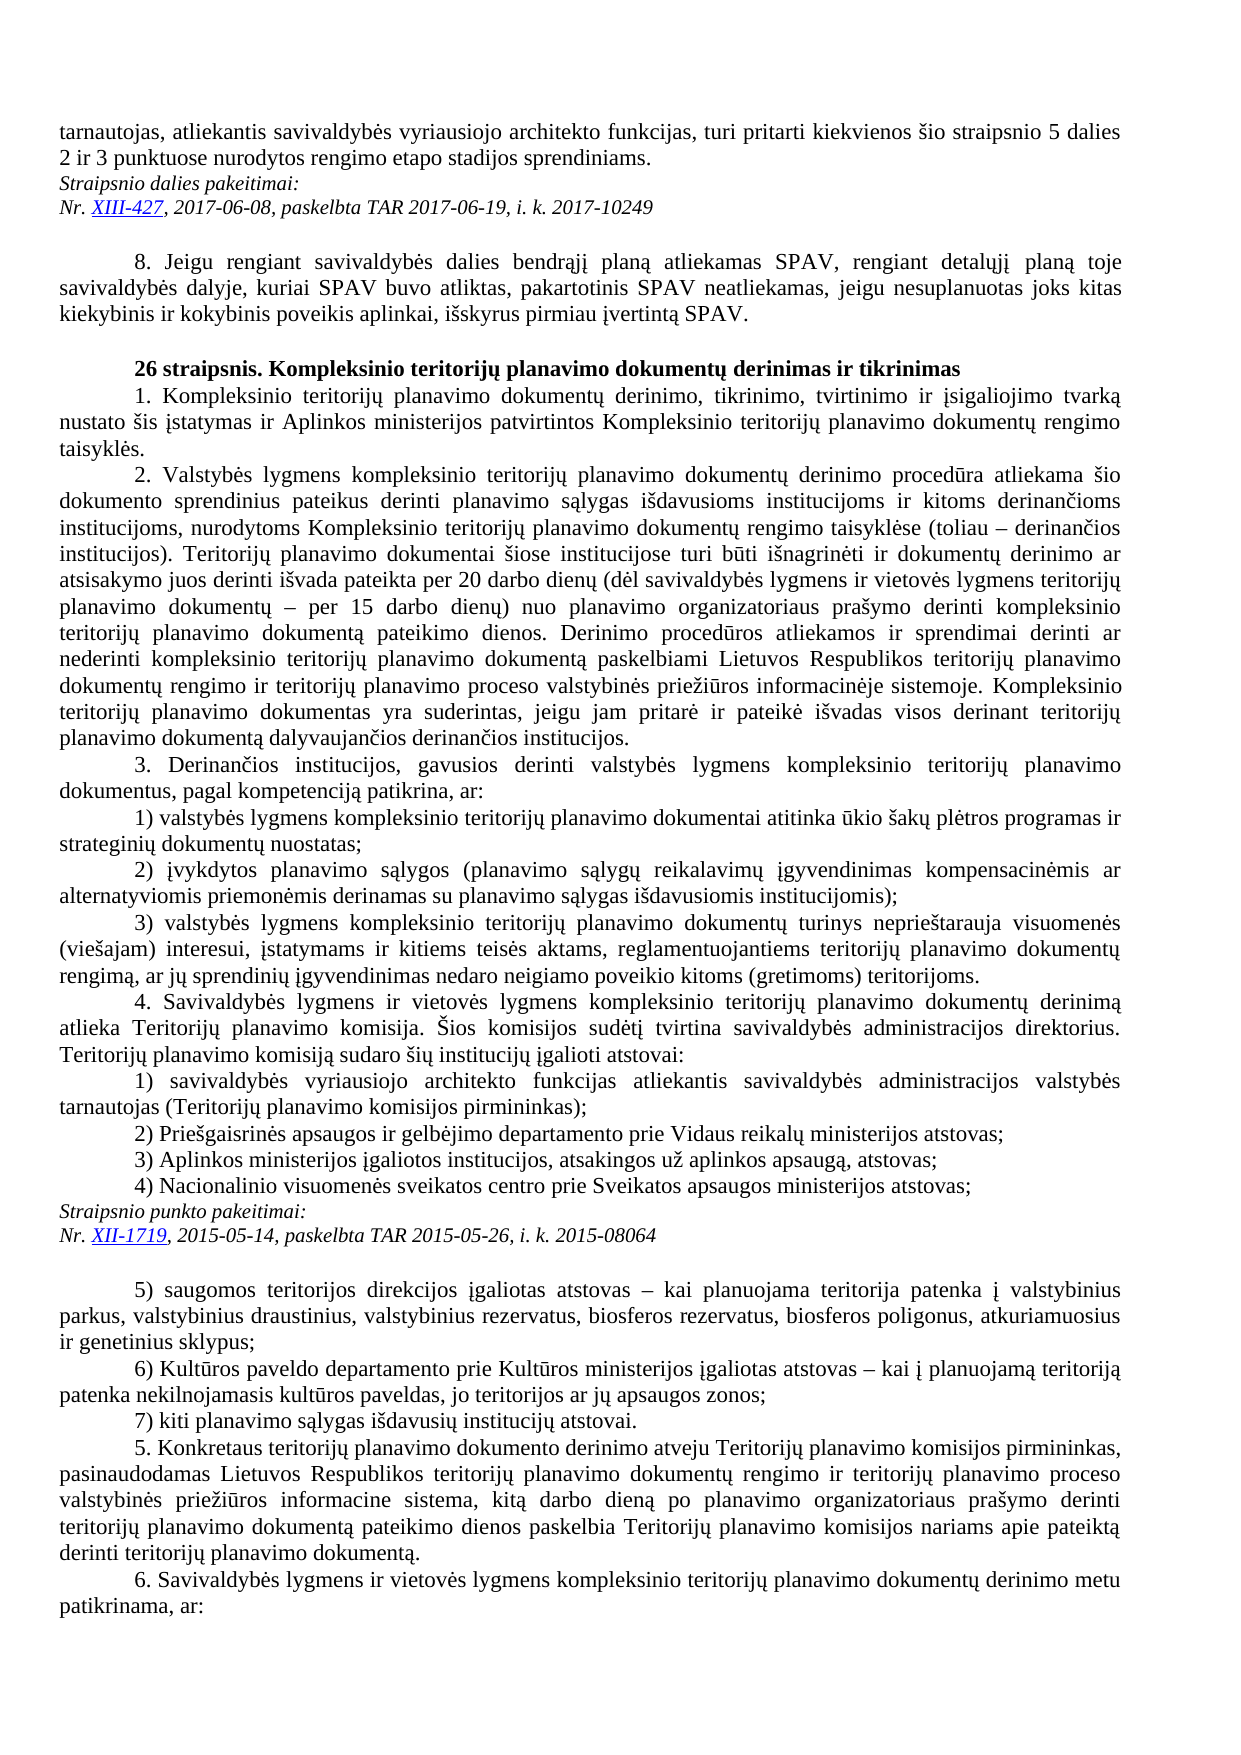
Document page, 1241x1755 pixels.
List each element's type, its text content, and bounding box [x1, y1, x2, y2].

text 1. Kompleksinio teritorijų planavimo dokumentų derinimo, tikrinimo, tvirtinimo ir įsigaliojimo tvarką nustato šis įstatymas ir Aplinkos ministerijos patvirtintos Kompleksinio teritorijų planavimo dokumentų rengimo taisyklės. [59, 382, 1122, 461]
text Straipsnio dalies pakeitimai: [59, 171, 1122, 195]
text 4. Savivaldybės lygmens ir vietovės lygmens kompleksinio teritorijų planavimo dokumentų derinimą atlieka Teritorijų planavimo komisija. Šios komisijos sudėtį tvirtina savivaldybės administracijos direktorius. Teritorijų planavimo komisiją sudaro šių institucijų įgalioti atstovai: [59, 988, 1122, 1067]
text Straipsnio punkto pakeitimai: [59, 1199, 1122, 1223]
text 3) Aplinkos ministerijos įgaliotos institucijos, atsakingos už aplinkos apsaugą, atstovas; [59, 1146, 1122, 1172]
text 5. Konkretaus teritorijų planavimo dokumento derinimo atveju Teritorijų planavimo komisijos pirmininkas, pasinaudodamas Lietuvos Respublikos teritorijų planavimo dokumentų rengimo ir teritorijų planavimo proceso valstybinės priežiūros informacine sistema, kitą darbo dieną po planavimo organizatoriaus prašymo derinti teritorijų planavimo dokumentą pateikimo dienos paskelbia Teritorijų planavimo komisijos nariams apie pateiktą derinti teritorijų planavimo dokumentą. [59, 1434, 1122, 1566]
text 3) valstybės lygmens kompleksinio teritorijų planavimo dokumentų turinys neprieštarauja visuomenės (viešajam) interesui, įstatymams ir kitiems teisės aktams, reglamentuojantiems teritorijų planavimo dokumentų rengimą, ar jų sprendinių įgyvendinimas nedaro neigiamo poveikio kitoms (gretimoms) teritorijoms. [59, 909, 1122, 988]
text 6) Kultūros paveldo departamento prie Kultūros ministerijos įgaliotas atstovas – kai į planuojamą teritoriją patenka nekilnojamasis kultūros paveldas, jo teritorijos ar jų apsaugos zonos; [59, 1355, 1122, 1407]
text 4) Nacionalinio visuomenės sveikatos centro prie Sveikatos apsaugos ministerijos atstovas; [59, 1172, 1122, 1199]
text 1) valstybės lygmens kompleksinio teritorijų planavimo dokumentai atitinka ūkio šakų plėtros programas ir strateginių dokumentų nuostatas; [59, 803, 1122, 856]
text Nr. XIII-427, 2017-06-08, paskelbta TAR 2017-06-19, i. k. 2017-10249 [59, 195, 1122, 219]
text tarnautojas, atliekantis savivaldybės vyriausiojo architekto funkcijas, turi pritarti kiekvienos šio straipsnio 5 dalies 2 ir 3 punktuose nurodytos rengimo etapo stadijos sprendiniams. [59, 118, 1122, 171]
text 7) kiti planavimo sąlygas išdavusių institucijų atstovai. [59, 1407, 1122, 1434]
text 26 straipsnis. Kompleksinio teritorijų planavimo dokumentų derinimas ir tikrinimas [134, 356, 1122, 382]
text 6. Savivaldybės lygmens ir vietovės lygmens kompleksinio teritorijų planavimo dokumentų derinimo metu patikrinama, ar: [59, 1566, 1122, 1618]
text 8. Jeigu rengiant savivaldybės dalies bendrąjį planą atliekamas SPAV, rengiant detalųjį planą toje savivaldybės dalyje, kuriai SPAV buvo atliktas, pakartotinis SPAV neatliekamas, jeigu nesuplanuotas joks kitas kiekybinis ir kokybinis poveikis aplinkai, išskyrus pirmiau įvertintą SPAV. [59, 248, 1122, 327]
text 5) saugomos teritorijos direkcijos įgaliotas atstovas – kai planuojama teritorija patenka į valstybinius parkus, valstybinius draustinius, valstybinius rezervatus, biosferos rezervatus, biosferos poligonus, atkuriamuosius ir genetinius sklypus; [59, 1276, 1122, 1355]
text Nr. XII-1719, 2015-05-14, paskelbta TAR 2015-05-26, i. k. 2015-08064 [59, 1223, 1122, 1247]
text 1) savivaldybės vyriausiojo architekto funkcijas atliekantis savivaldybės administracijos valstybės tarnautojas (Teritorijų planavimo komisijos pirmininkas); [59, 1067, 1122, 1120]
text 3. Derinančios institucijos, gavusios derinti valstybės lygmens kompleksinio teritorijų planavimo dokumentus, pagal kompetenciją patikrina, ar: [59, 751, 1122, 803]
text 2) įvykdytos planavimo sąlygos (planavimo sąlygų reikalavimų įgyvendinimas kompensacinėmis ar alternatyviomis priemonėmis derinamas su planavimo sąlygas išdavusiomis institucijomis); [59, 856, 1122, 909]
text 2. Valstybės lygmens kompleksinio teritorijų planavimo dokumentų derinimo procedūra atliekama šio dokumento sprendinius pateikus derinti planavimo sąlygas išdavusioms institucijoms ir kitoms derinančioms institucijoms, nurodytoms Kompleksinio teritorijų planavimo dokumentų rengimo taisyklėse (toliau – derinančios institucijos). Teritorijų planavimo dokumentai šiose institucijose turi būti išnagrinėti ir dokumentų derinimo ar atsisakymo juos derinti išvada pateikta per 20 darbo dienų (dėl savivaldybės lygmens ir vietovės lygmens teritorijų planavimo dokumentų – per 15 darbo dienų) nuo planavimo organizatoriaus prašymo derinti kompleksinio teritorijų planavimo dokumentą pateikimo dienos. Derinimo procedūros atliekamos ir sprendimai derinti ar nederinti kompleksinio teritorijų planavimo dokumentą paskelbiami Lietuvos Respublikos teritorijų planavimo dokumentų rengimo ir teritorijų planavimo proceso valstybinės priežiūros informacinėje sistemoje. Kompleksinio teritorijų planavimo dokumentas yra suderintas, jeigu jam pritarė ir pateikė išvadas visos derinant teritorijų planavimo dokumentą dalyvaujančios derinančios institucijos. [59, 461, 1122, 751]
text 2) Priešgaisrinės apsaugos ir gelbėjimo departamento prie Vidaus reikalų ministerijos atstovas; [59, 1120, 1122, 1146]
